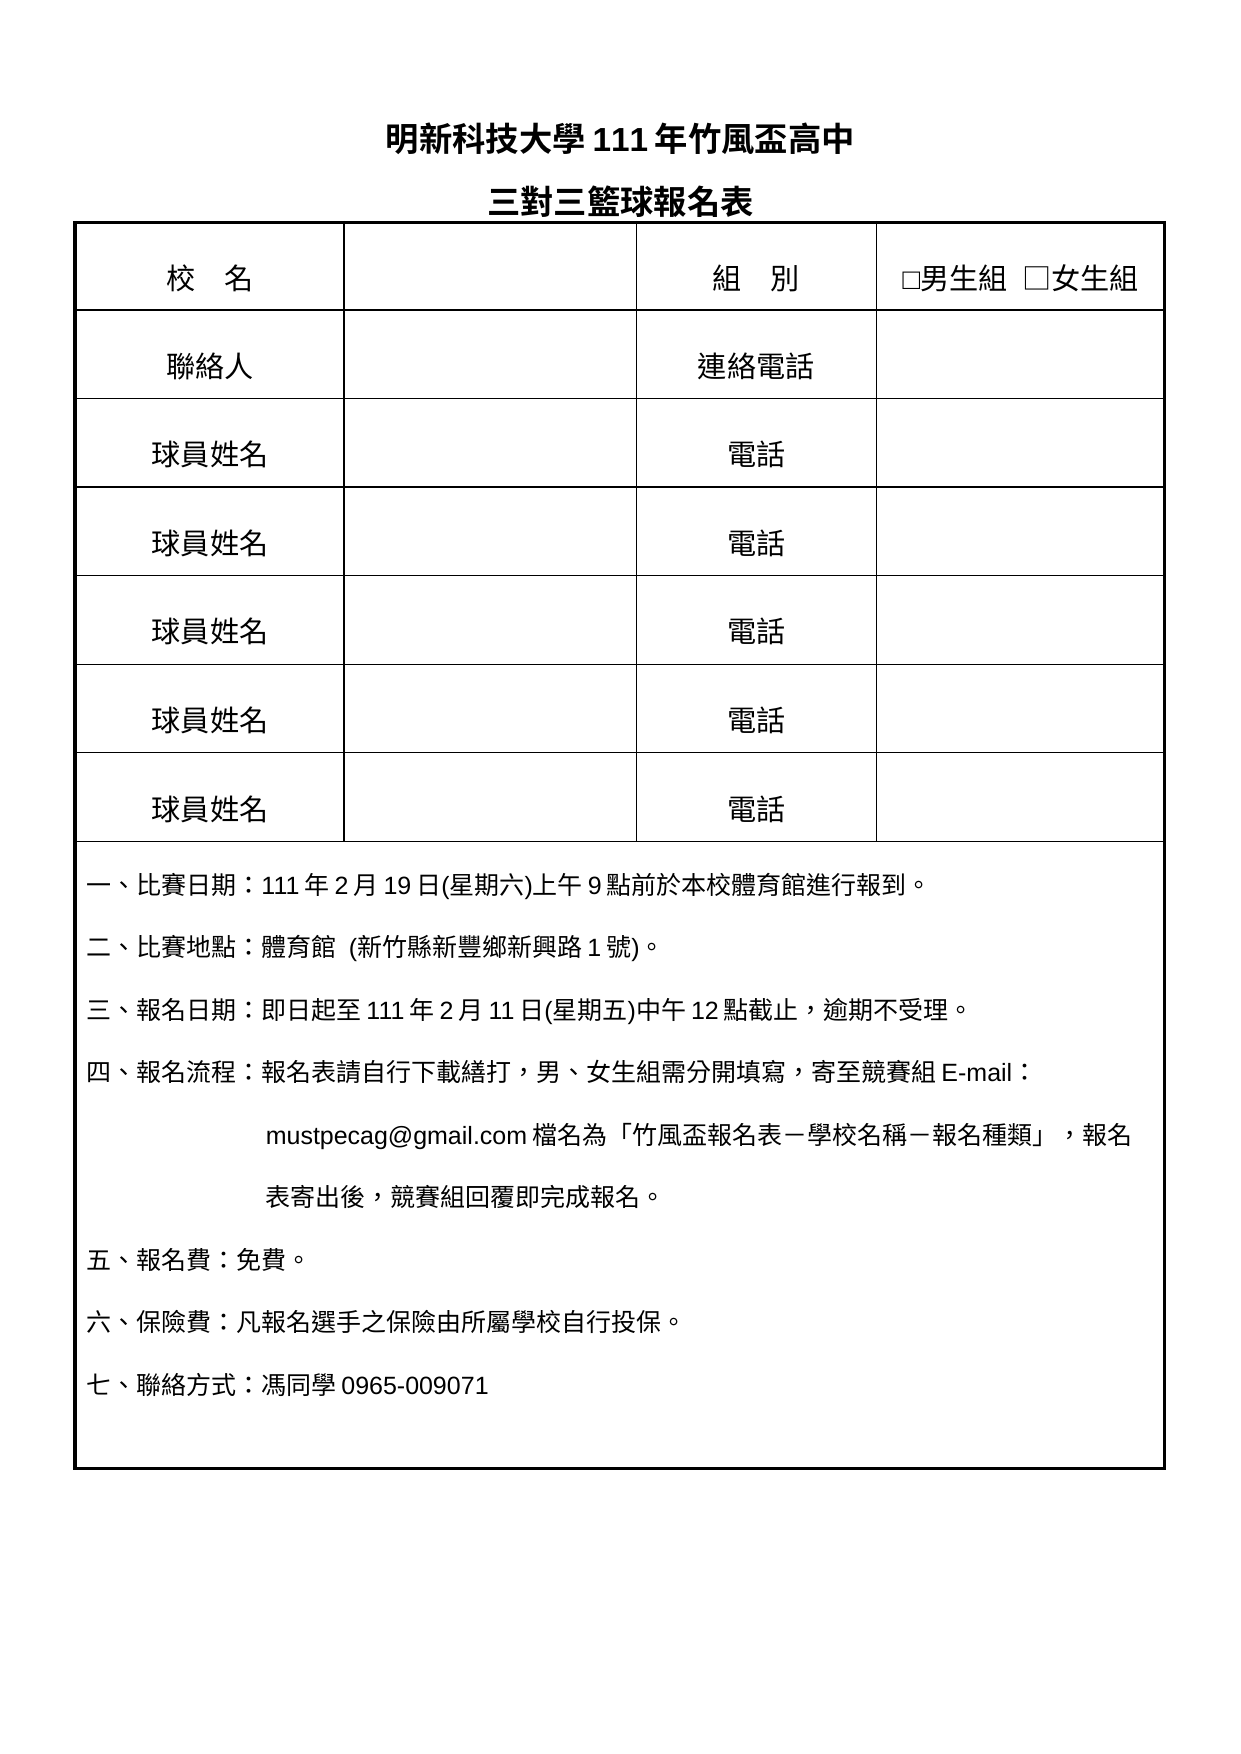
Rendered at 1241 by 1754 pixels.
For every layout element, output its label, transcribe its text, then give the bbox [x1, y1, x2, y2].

table_cell 電話 [637, 665, 876, 752]
table_header 組 別 [637, 224, 876, 309]
table_cell 球員姓名 [77, 399, 343, 486]
table_header □男生組 □女生組 [877, 224, 1163, 309]
table_cell [345, 753, 636, 841]
table_cell 電話 [637, 399, 876, 486]
table_cell 一、比賽日期：111年2月19日(星期六)上午9點前於本校體育館進行報到。 二、比賽地點：體育館 (新竹縣新豐鄉新興路1號)。 三、報名日期：即日起至111年2月11日(星期五)中午12點截止，逾期不受理。 四、報名流程：報名表請自行下載繕打，男、女生組需分開填寫，寄至競賽組E-mail：mustpecag@gmail.com檔名為「竹風盃報名表－學校名稱－報名種類」，報名表寄出後，競賽組回覆即完成報名。 五、報名費：免費。 六、保險費：凡報名選手之保險由所屬學校自行投保。 七、聯絡方式：馮同學0965-009071 [77, 842, 1163, 1467]
table_cell 連絡電話 [637, 311, 876, 398]
text 明新科技大學111年竹風盃高中 [75, 96, 1165, 158]
text 三對三籃球報名表 [75, 158, 1165, 221]
table_cell 聯絡人 [77, 311, 343, 398]
table_header 校 名 [77, 224, 343, 309]
table_cell [345, 665, 636, 752]
table_cell 球員姓名 [77, 488, 343, 575]
table_cell 電話 [637, 753, 876, 841]
table_cell 球員姓名 [77, 753, 343, 841]
table_cell [877, 399, 1163, 486]
table_cell [877, 576, 1163, 663]
table_cell [877, 753, 1163, 841]
table_cell [877, 665, 1163, 752]
table_cell [345, 399, 636, 486]
table_cell 電話 [637, 576, 876, 663]
table_cell 電話 [637, 488, 876, 575]
table_cell [345, 576, 636, 663]
table_cell [877, 311, 1163, 398]
table_cell [877, 488, 1163, 575]
table_cell 球員姓名 [77, 576, 343, 663]
table_header [345, 224, 636, 309]
table_cell [345, 311, 636, 398]
table_cell [345, 488, 636, 575]
table_cell 球員姓名 [77, 665, 343, 752]
